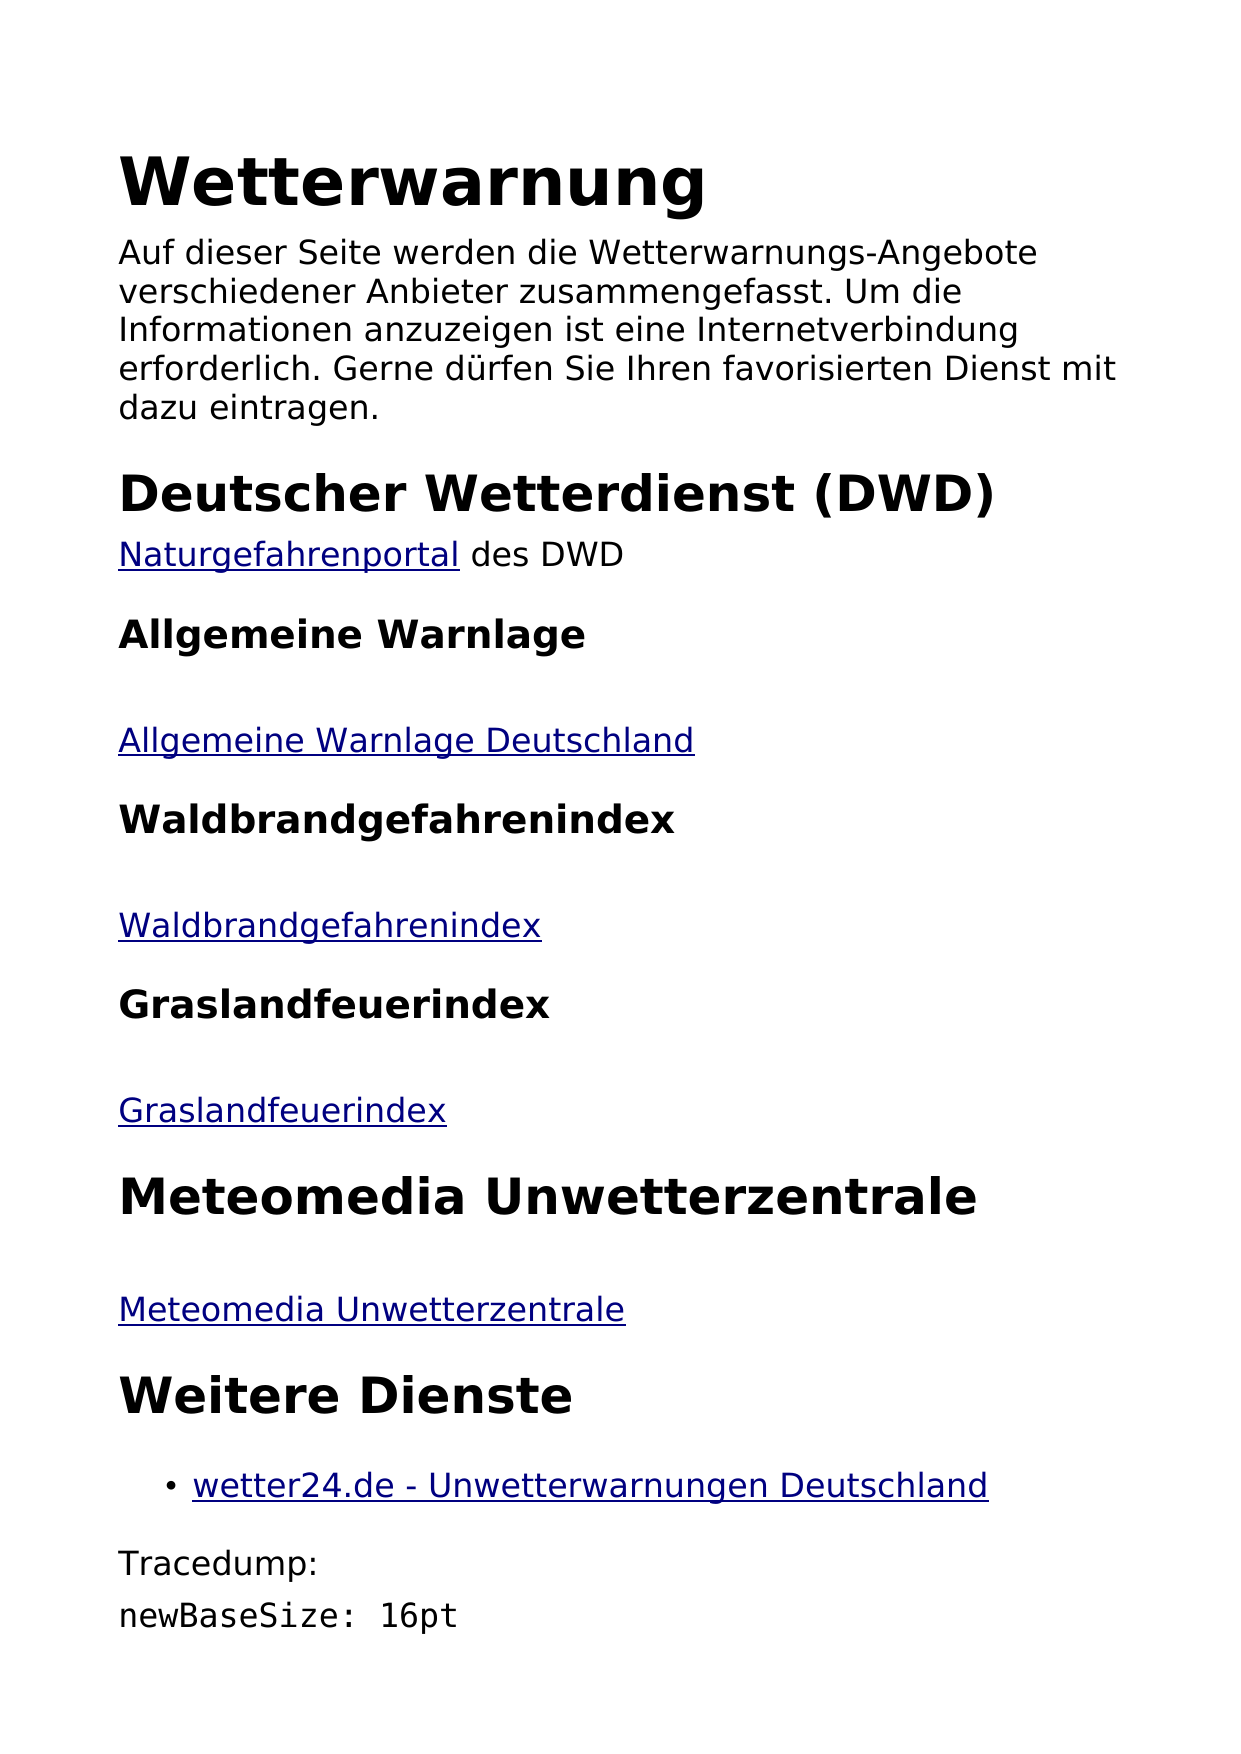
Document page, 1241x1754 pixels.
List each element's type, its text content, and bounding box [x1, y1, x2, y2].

text Allgemeine Warnlage Deutschland [118, 721, 1122, 760]
text Auf dieser Seite werden die Wetterwarnungs-Angebote verschiedener Anbieter zusammengefasst. Um die Informationen anzuzeigen ist eine Internetverbindung erforderlich. Gerne dürfen Sie Ihren favorisierten Dienst mit dazu eintragen. [118, 233, 1122, 427]
subtitle Meteomedia Unwetterzentrale [118, 1168, 1122, 1227]
subtitle Deutscher Wetterdienst (DWD) [118, 465, 1122, 523]
text Graslandfeuerindex [118, 1092, 1122, 1131]
text Tracedump: [118, 1506, 1122, 1583]
text Waldbrandgefahrenindex [118, 907, 1122, 945]
subtitle Weitere Dienste [118, 1367, 1122, 1425]
subtitle Wetterwarnung [118, 143, 1122, 221]
text Naturgefahrenportal des DWD [118, 536, 1122, 574]
text newBaseSize: 16pt [118, 1596, 1122, 1635]
subtitle Allgemeine Warnlage [118, 612, 1122, 657]
text Meteomedia Unwetterzentrale [118, 1290, 1122, 1329]
subtitle Graslandfeuerindex [118, 983, 1122, 1028]
list wetter24.de - Unwetterwarnungen Deutschland [177, 1467, 1122, 1506]
subtitle Waldbrandgefahrenindex [118, 797, 1122, 843]
